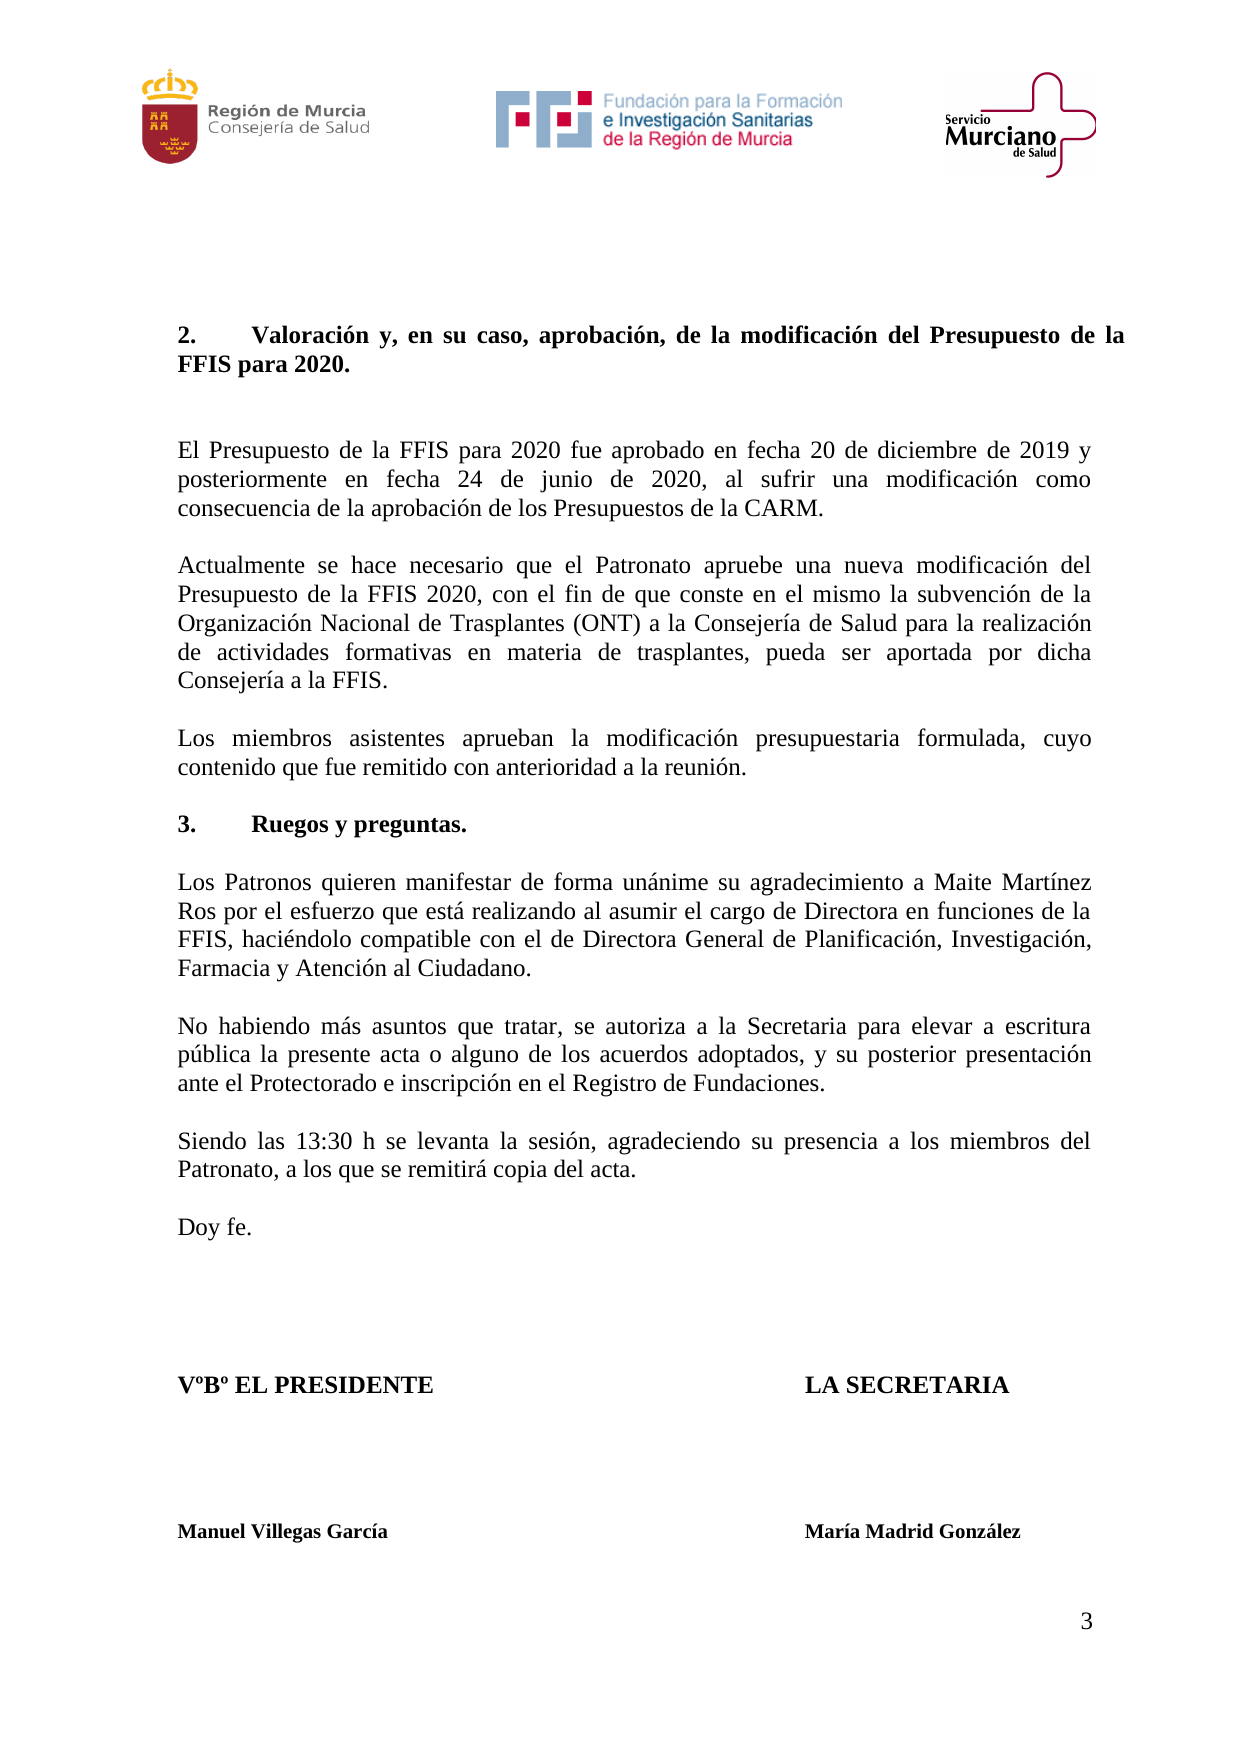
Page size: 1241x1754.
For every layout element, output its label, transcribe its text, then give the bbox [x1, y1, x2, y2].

text Actualmente se hace necesario que el Patronato apruebe una nueva modificación del Presupuesto de la FFIS 2020, con el fin de que conste en el mismo la subvención de la Organización Nacional de Trasplantes (ONT) a la Consejería de Salud para la realización de actividades formativas en materia de trasplantes, pueda ser aportada por dicha Consejería a la FFIS. [177, 550, 1093, 694]
text El Presupuesto de la FFIS para 2020 fue aprobado en fecha 20 de diciembre de 2019 y posteriormente en fecha 24 de junio de 2020, al sufrir una modificación como consecuencia de la aprobación de los Presupuestos de la CARM. [177, 435, 1093, 522]
list Valoración y, en su caso, aprobación, de la modificación del Presupuesto de la FFIS para 2020. [177, 319, 1126, 378]
text No habiendo más asuntos que tratar, se autoriza a la Secretaria para elevar a escritura pública la presente acta o alguno de los acuerdos adoptados, y su posterior presentación ante el Protectorado e inscripción en el Registro de Fundaciones. [177, 1011, 1093, 1097]
text Manuel Villegas García María Madrid González [177, 1519, 1093, 1543]
text VºBº EL PRESIDENTE LA SECRETARIA [177, 1370, 1093, 1399]
text Doy fe. [177, 1212, 1063, 1241]
list Ruegos y preguntas. [177, 809, 1126, 838]
text Los miembros asistentes aprueban la modificación presupuestaria formulada, cuyo contenido que fue remitido con anterioridad a la reunión. [177, 723, 1093, 780]
text Siendo las 13:30 h se levanta la sesión, agradeciendo su presencia a los miembros del Patronato, a los que se remitirá copia del acta. [177, 1126, 1093, 1183]
text Los Patronos quieren manifestar de forma unánime su agradecimiento a Maite Martínez Ros por el esfuerzo que está realizando al asumir el cargo de Directora en funciones de la FFIS, haciéndolo compatible con el de Directora General de Planificación, Investigación, Farmacia y Atención al Ciudadano. [177, 867, 1093, 982]
